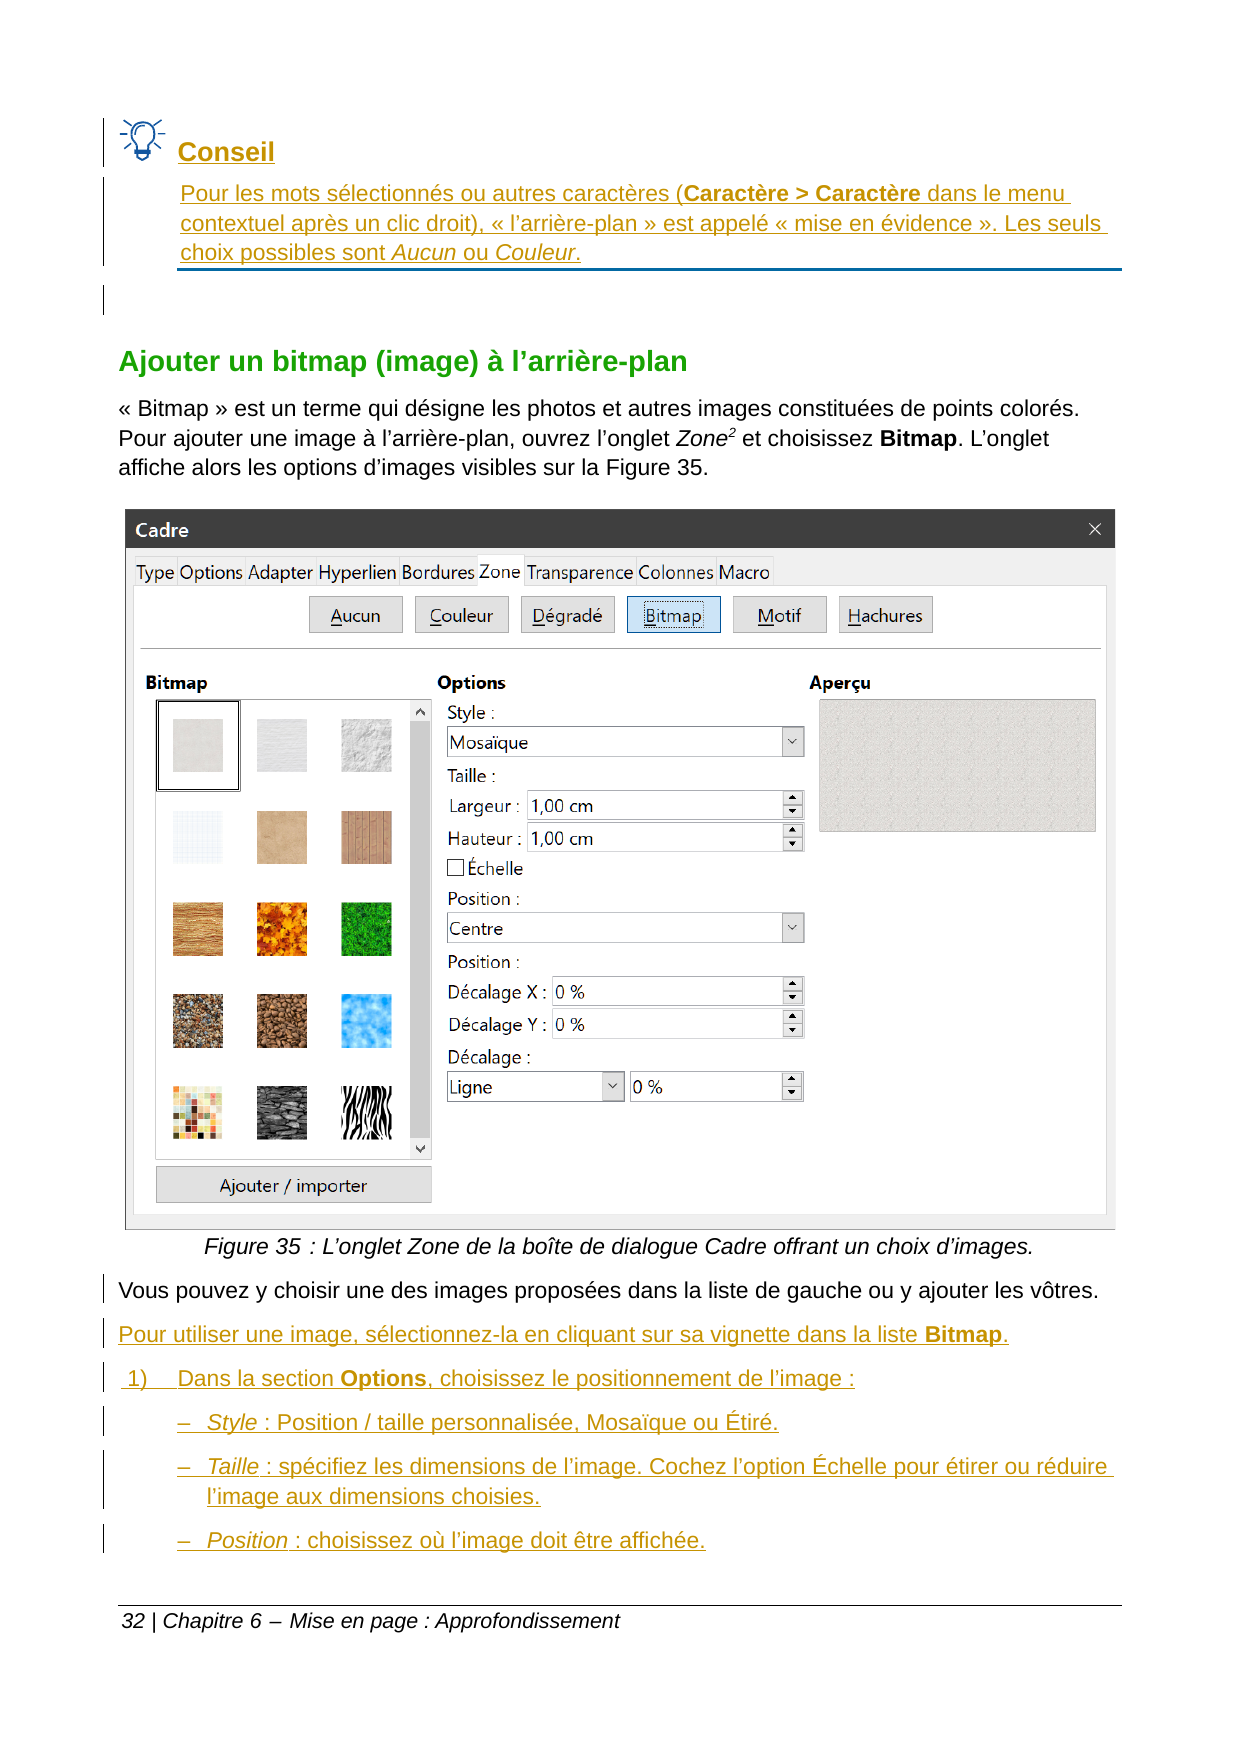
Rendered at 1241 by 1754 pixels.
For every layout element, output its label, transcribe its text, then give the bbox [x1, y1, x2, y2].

list Dans la section Options, choisissez le positionnement de l’image : [148, 1362, 1122, 1392]
text « Bitmap » est un terme qui désigne les photos et autres images constituées de points colorés. Pour ajouter une image à l’arrière-plan, ouvrez l’onglet Zone2 et choisissez Bitmap. L’onglet affiche alors les options d’images visibles sur la Figure 35. [118, 392, 1122, 480]
list Position : choisissez où l’image doit être affichée. [177, 1524, 1122, 1553]
text Pour utiliser une image, sélectionnez-la en cliquant sur sa vignette dans la liste Bitmap. [118, 1318, 1122, 1347]
subtitle Ajouter un bitmap (image) à l’arrière-plan [118, 344, 1122, 377]
list Taille : spécifiez les dimensions de l’image. Cochez l’option Échelle pour étirer ou réduire l’image aux dimensions choisies. [177, 1450, 1122, 1509]
text Vous pouvez y choisir une des images proposées dans la liste de gauche ou y ajouter les vôtres. [118, 1274, 1122, 1303]
list Style : Position / taille personnalisée, Mosaïque ou Étiré. [177, 1406, 1122, 1436]
text Pour les mots sélectionnés ou autres caractères (Caractère > Caractère dans le menu contextuel après un clic droit), « l’arrière-plan » est appelé « mise en évidence ». Les seuls choix possibles sont Aucun ou Couleur. [177, 174, 1122, 268]
text Figure 35 : L’onglet Zone de la boîte de dialogue Cadre offrant un choix d’images. [118, 1230, 1122, 1259]
list Conseil [118, 118, 1122, 167]
picture [125, 509, 1116, 1230]
